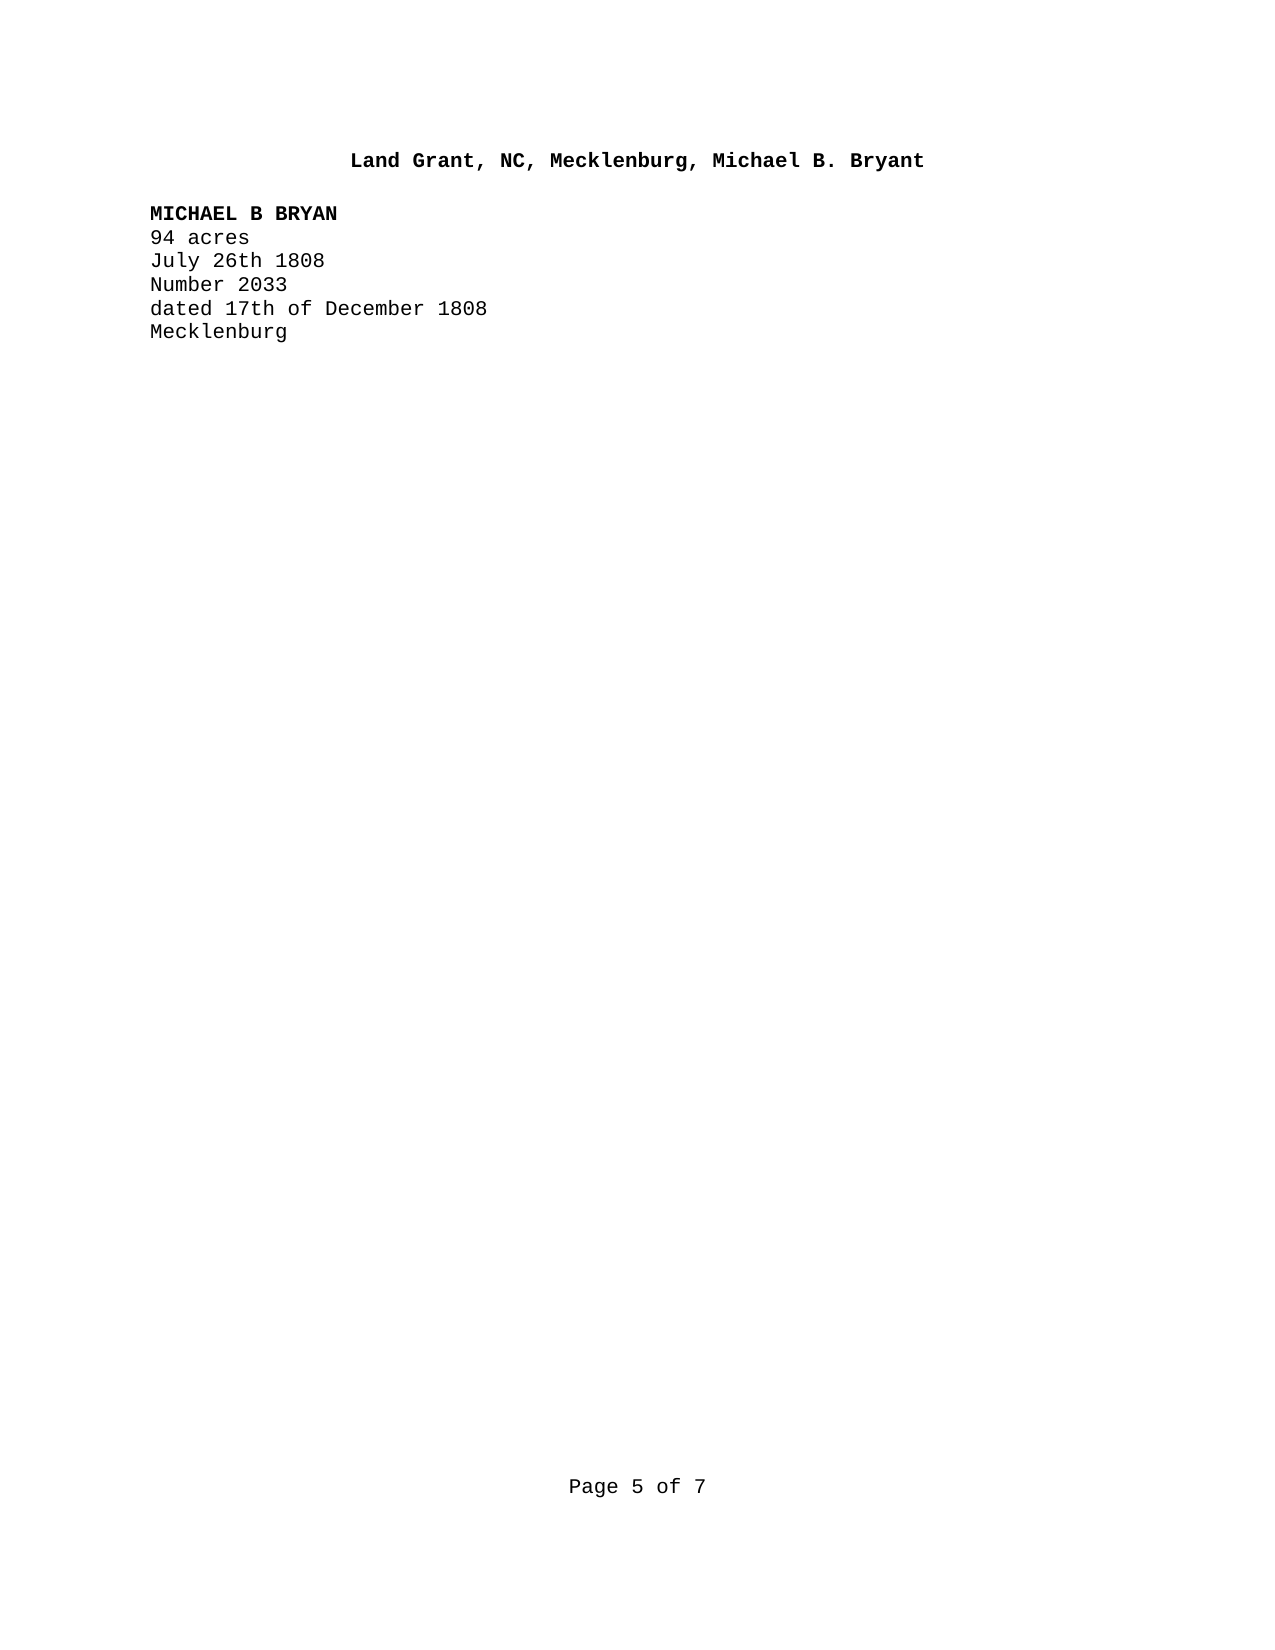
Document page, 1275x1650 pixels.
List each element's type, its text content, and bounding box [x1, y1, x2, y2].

text Mecklenburg [150, 321, 1125, 345]
text dated 17th of December 1808 [150, 298, 1125, 321]
text Michael B Bryan [150, 203, 1125, 227]
text 94 acres July 26th 1808 Number 2033 [150, 227, 1125, 298]
